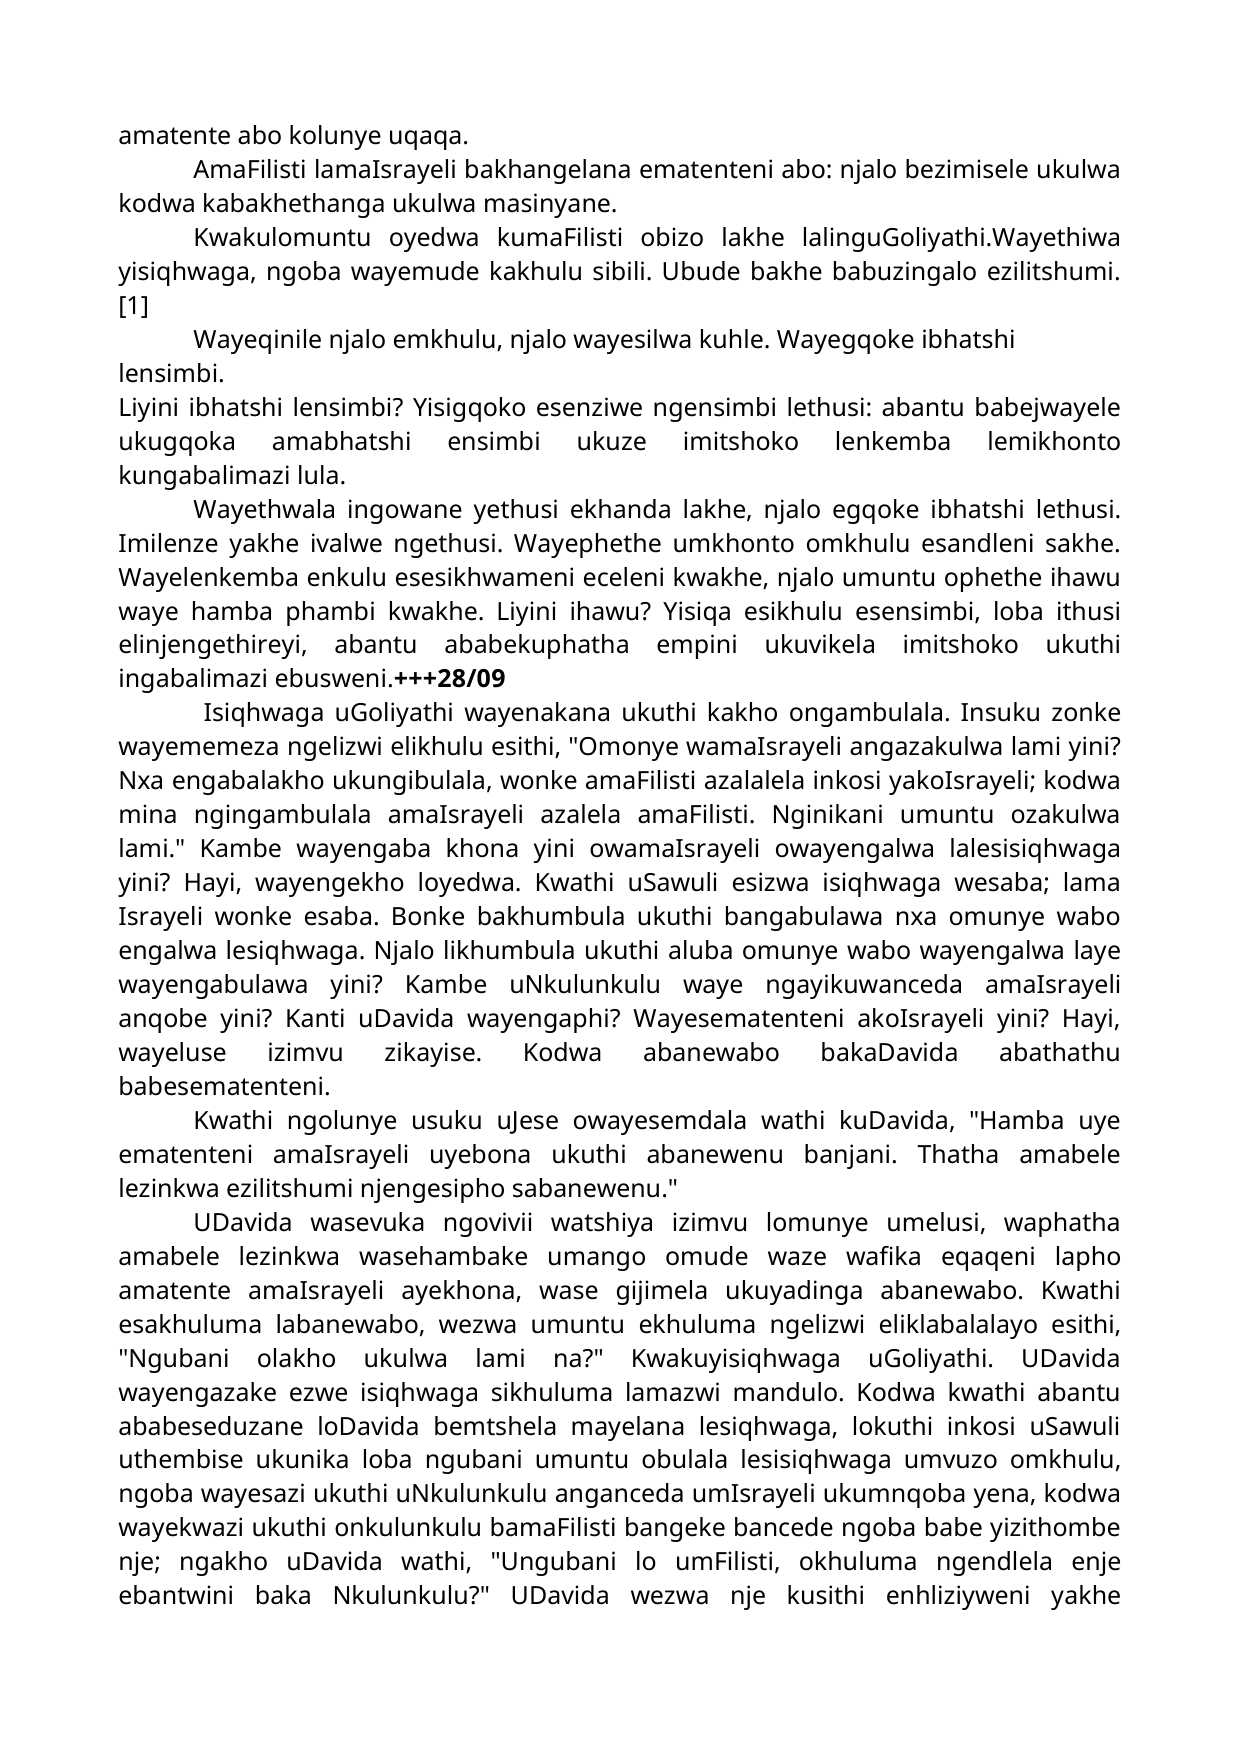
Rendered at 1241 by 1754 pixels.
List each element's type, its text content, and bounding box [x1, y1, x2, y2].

text Isiqhwaga uGoliyathi wayenakana ukuthi kakho ongambulala. Insuku zonke wayememeza ngelizwi elikhulu esithi, "Omonye wamaIsrayeli angazakulwa lami yini? Nxa engabalakho ukungibulala, wonke amaFilisti azalalela inkosi yakoIsrayeli; kodwa mina ngingambulala amaIsrayeli azalela amaFilisti. Nginikani umuntu ozakulwa lami." Kambe wayengaba khona yini owamaIsrayeli owayengalwa lalesisiqhwaga yini? Hayi, wayengekho loyedwa. Kwathi uSawuli esizwa isiqhwaga wesaba; lama Israyeli wonke esaba. Bonke bakhumbula ukuthi bangabulawa nxa omunye wabo engalwa lesiqhwaga. Njalo likhumbula ukuthi aluba omunye wabo wayengalwa laye wayengabulawa yini? Kambe uNkulunkulu waye ngayikuwanceda amaIsrayeli anqobe yini? Kanti uDavida wayengaphi? Wayesematenteni akoIsrayeli yini? Hayi, wayeluse izimvu zikayise. Kodwa abanewabo bakaDavida abathathu babesematenteni. [118, 695, 1122, 1103]
text amatente abo kolunye uqaqa. [118, 118, 1122, 152]
text AmaFilisti lamaIsrayeli bakhangelana ematenteni abo: njalo bezimisele ukulwa kodwa kabakhethanga ukulwa masinyane. [118, 152, 1122, 220]
text Wayethwala ingowane yethusi ekhanda lakhe, njalo egqoke ibhatshi lethusi. Imilenze yakhe ivalwe ngethusi. Wayephethe umkhonto omkhulu esandleni sakhe. Wayelenkemba enkulu esesikhwameni eceleni kwakhe, njalo umuntu ophethe ihawu waye hamba phambi kwakhe. Liyini ihawu? Yisiqa esikhulu esensimbi, loba ithusi elinjengethireyi, abantu ababekuphatha empini ukuvikela imitshoko ukuthi ingabalimazi ebusweni.+++28/09 [118, 492, 1122, 695]
text Liyini ibhatshi lensimbi? Yisigqoko esenziwe ngensimbi lethusi: abantu babejwayele ukugqoka amabhatshi ensimbi ukuze imitshoko lenkemba lemikhonto kungabalimazi lula. [118, 390, 1122, 492]
text UDavida wasevuka ngovivii watshiya izimvu lomunye umelusi, waphatha amabele lezinkwa wasehambake umango omude waze wafika eqaqeni lapho amatente amaIsrayeli ayekhona, wase gijimela ukuyadinga abanewabo. Kwathi esakhuluma labanewabo, wezwa umuntu ekhuluma ngelizwi eliklabalalayo esithi, "Ngubani olakho ukulwa lami na?" Kwakuyisiqhwaga uGoliyathi. UDavida wayengazake ezwe isiqhwaga sikhuluma lamazwi mandulo. Kodwa kwathi abantu ababeseduzane loDavida bemtshela mayelana lesiqhwaga, lokuthi inkosi uSawuli uthembise ukunika loba ngubani umuntu obulala lesisiqhwaga umvuzo omkhulu, ngoba wayesazi ukuthi uNkulunkulu anganceda umIsrayeli ukumnqoba yena, kodwa wayekwazi ukuthi onkulunkulu bamaFilisti bangeke bancede ngoba babe yizithombe nje; ngakho uDavida wathi, "Ungubani lo umFilisti, okhuluma ngendlela enje ebantwini baka Nkulunkulu?" UDavida wezwa nje kusithi enhliziyweni yakhe [118, 1205, 1122, 1612]
text Wayeqinile njalo emkhulu, njalo wayesilwa kuhle. Wayegqoke ibhatshi lensimbi. [118, 322, 1122, 390]
text Kwathi ngolunye usuku uJese owayesemdala wathi kuDavida, "Hamba uye ematenteni amaIsrayeli uyebona ukuthi abanewenu banjani. Thatha amabele lezinkwa ezilitshumi njengesipho sabanewenu." [118, 1103, 1122, 1205]
text Kwakulomuntu oyedwa kumaFilisti obizo lakhe lalinguGoliyathi.Wayethiwa yisiqhwaga, ngoba wayemude kakhulu sibili. Ubude bakhe babuzingalo ezilitshumi.[1] [118, 220, 1122, 322]
